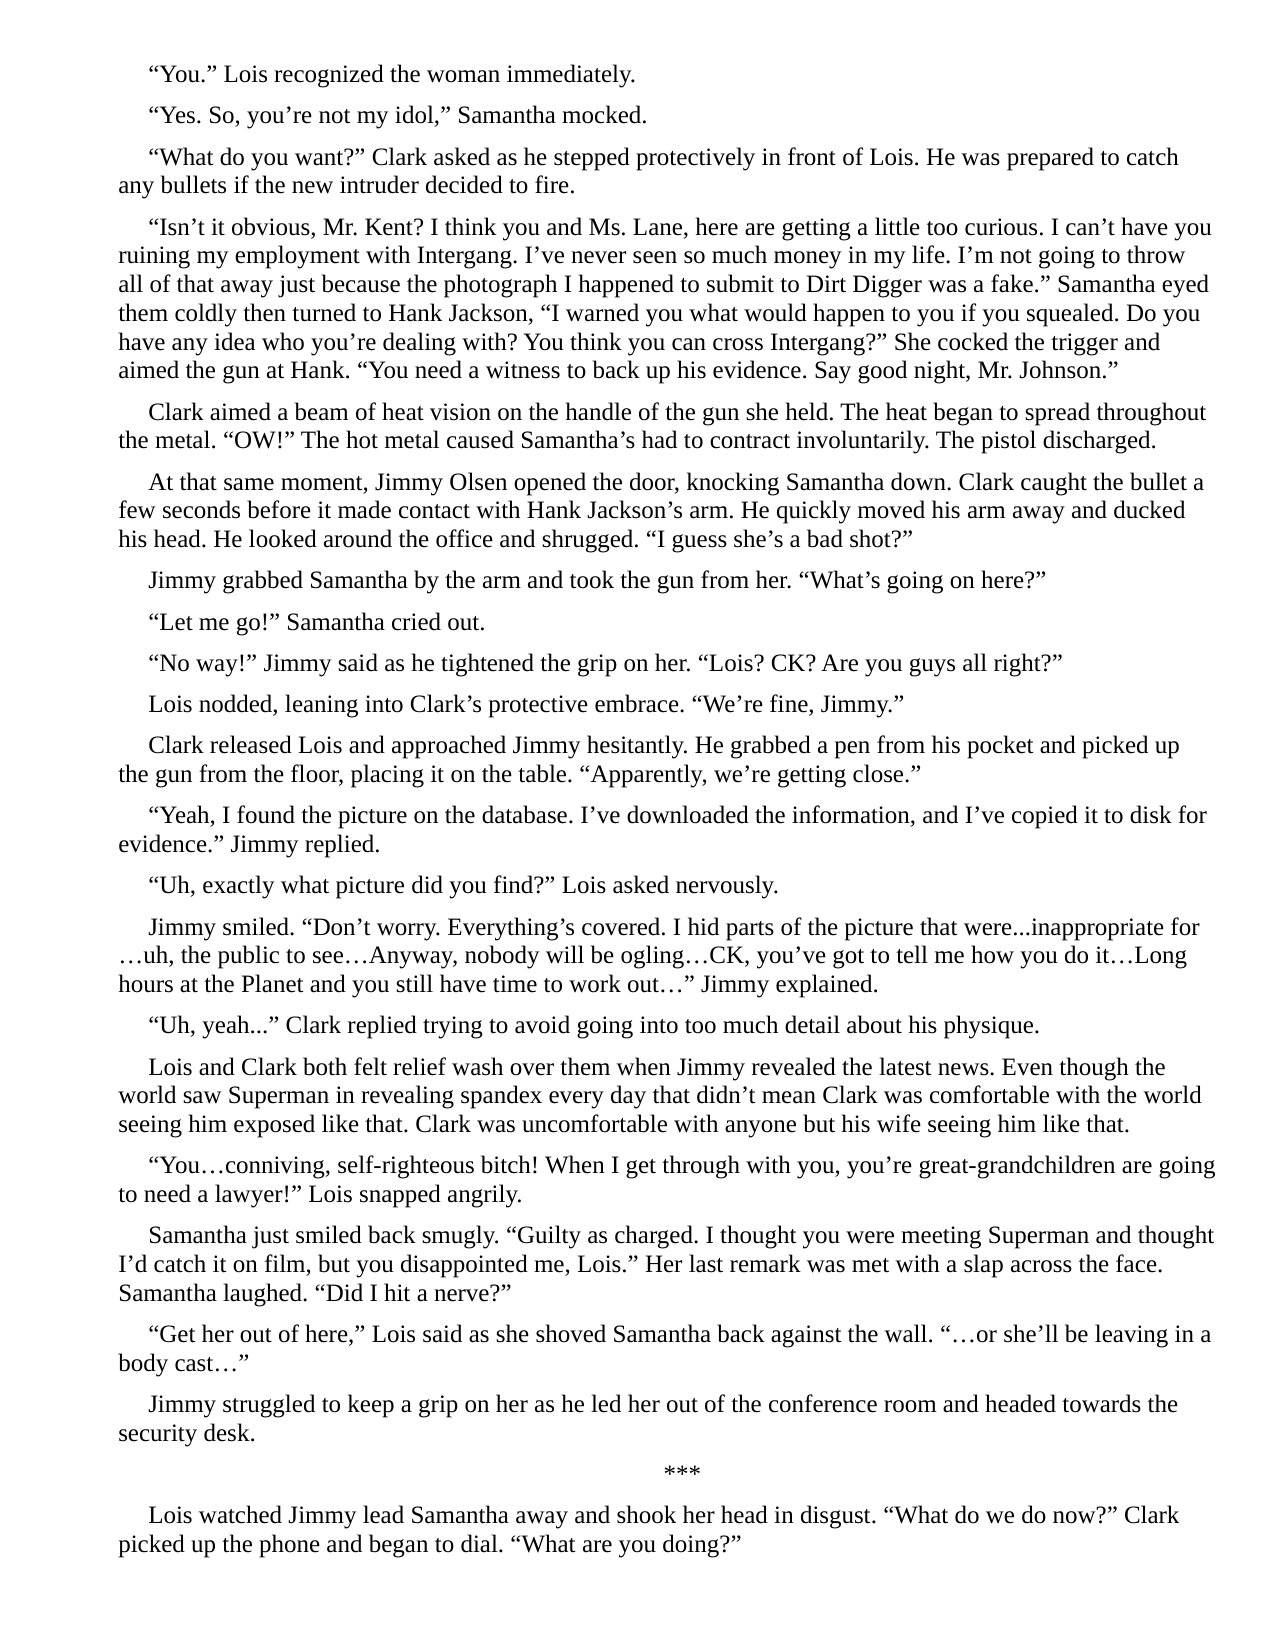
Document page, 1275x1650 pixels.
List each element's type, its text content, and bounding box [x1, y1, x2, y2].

text Samantha just smiled back smugly. “Guilty as charged. I thought you were meeting Superman and thought I’d catch it on film, but you disappointed me, Lois.” Her last remark was met with a slap across the face. Samantha laughed. “Did I hit a nerve?” [118, 1220, 1216, 1307]
text *** [118, 1459, 1216, 1488]
text “Yes. So, you’re not my idol,” Samantha mocked. [118, 100, 1216, 129]
text Lois nodded, leaning into Clark’s protective embrace. “We’re fine, Jimmy.” [118, 689, 1216, 718]
text “Uh, exactly what picture did you find?” Lois asked nervously. [118, 870, 1216, 899]
text “Uh, yeah...” Clark replied trying to avoid going into too much detail about his physique. [118, 1010, 1216, 1039]
text At that same moment, Jimmy Olsen opened the door, knocking Samantha down. Clark caught the bullet a few seconds before it made contact with Hank Jackson’s arm. He quickly moved his arm away and ducked his head. He looked around the office and shrugged. “I guess she’s a bad shot?” [118, 467, 1216, 553]
text “Yeah, I found the picture on the database. I’ve downloaded the information, and I’ve copied it to disk for evidence.” Jimmy replied. [118, 800, 1216, 858]
text Lois and Clark both felt relief wash over them when Jimmy revealed the latest news. Even though the world saw Superman in revealing spandex every day that didn’t mean Clark was comfortable with the world seeing him exposed like that. Clark was uncomfortable with anyone but his wife seeing him like that. [118, 1052, 1216, 1138]
text Jimmy smiled. “Don’t worry. Everything’s covered. I hid parts of the picture that were...inappropriate for …uh, the public to see…Anyway, nobody will be ogling…CK, you’ve got to tell me how you do it…Long hours at the Planet and you still have time to work out…” Jimmy explained. [118, 912, 1216, 998]
text “What do you want?” Clark asked as he stepped protectively in front of Lois. He was prepared to catch any bullets if the new intruder decided to fire. [118, 142, 1216, 199]
text “No way!” Jimmy said as he tightened the grip on her. “Lois? CK? Are you guys all right?” [118, 648, 1216, 677]
text Lois watched Jimmy lead Samantha away and shook her head in disgust. “What do we do now?” Clark picked up the phone and began to dial. “What are you doing?” [118, 1500, 1216, 1558]
text “Isn’t it obvious, Mr. Kent? I think you and Ms. Lane, here are getting a little too curious. I can’t have you ruining my employment with Intergang. I’ve never seen so much money in my life. I’m not going to throw all of that away just because the photograph I happened to submit to Dirt Digger was a fake.” Samantha eyed them coldly then turned to Hank Jackson, “I warned you what would happen to you if you squealed. Do you have any idea who you’re dealing with? You think you can cross Intergang?” She cocked the trigger and aimed the gun at Hank. “You need a witness to back up his evidence. Say good night, Mr. Johnson.” [118, 212, 1216, 384]
text “Let me go!” Samantha cried out. [118, 607, 1216, 635]
text Clark aimed a beam of heat vision on the handle of the gun she held. The heat began to spread throughout the metal. “OW!” The hot metal caused Samantha’s had to contract involuntarily. The pistol discharged. [118, 397, 1216, 454]
text “You.” Lois recognized the woman immediately. [118, 59, 1216, 88]
text Jimmy grabbed Samantha by the arm and took the gun from her. “What’s going on here?” [118, 565, 1216, 594]
text “You…conniving, self-righteous bitch! When I get through with you, you’re great-grandchildren are going to need a lawyer!” Lois snapped angrily. [118, 1150, 1216, 1208]
text Clark released Lois and approached Jimmy hesitantly. He grabbed a pen from his pocket and picked up the gun from the floor, placing it on the table. “Apparently, we’re getting close.” [118, 730, 1216, 788]
text Jimmy struggled to keep a grip on her as he led her out of the conference room and headed towards the security desk. [118, 1389, 1216, 1447]
text “Get her out of here,” Lois said as she shoved Samantha back against the wall. “…or she’ll be leaving in a body cast…” [118, 1319, 1216, 1377]
